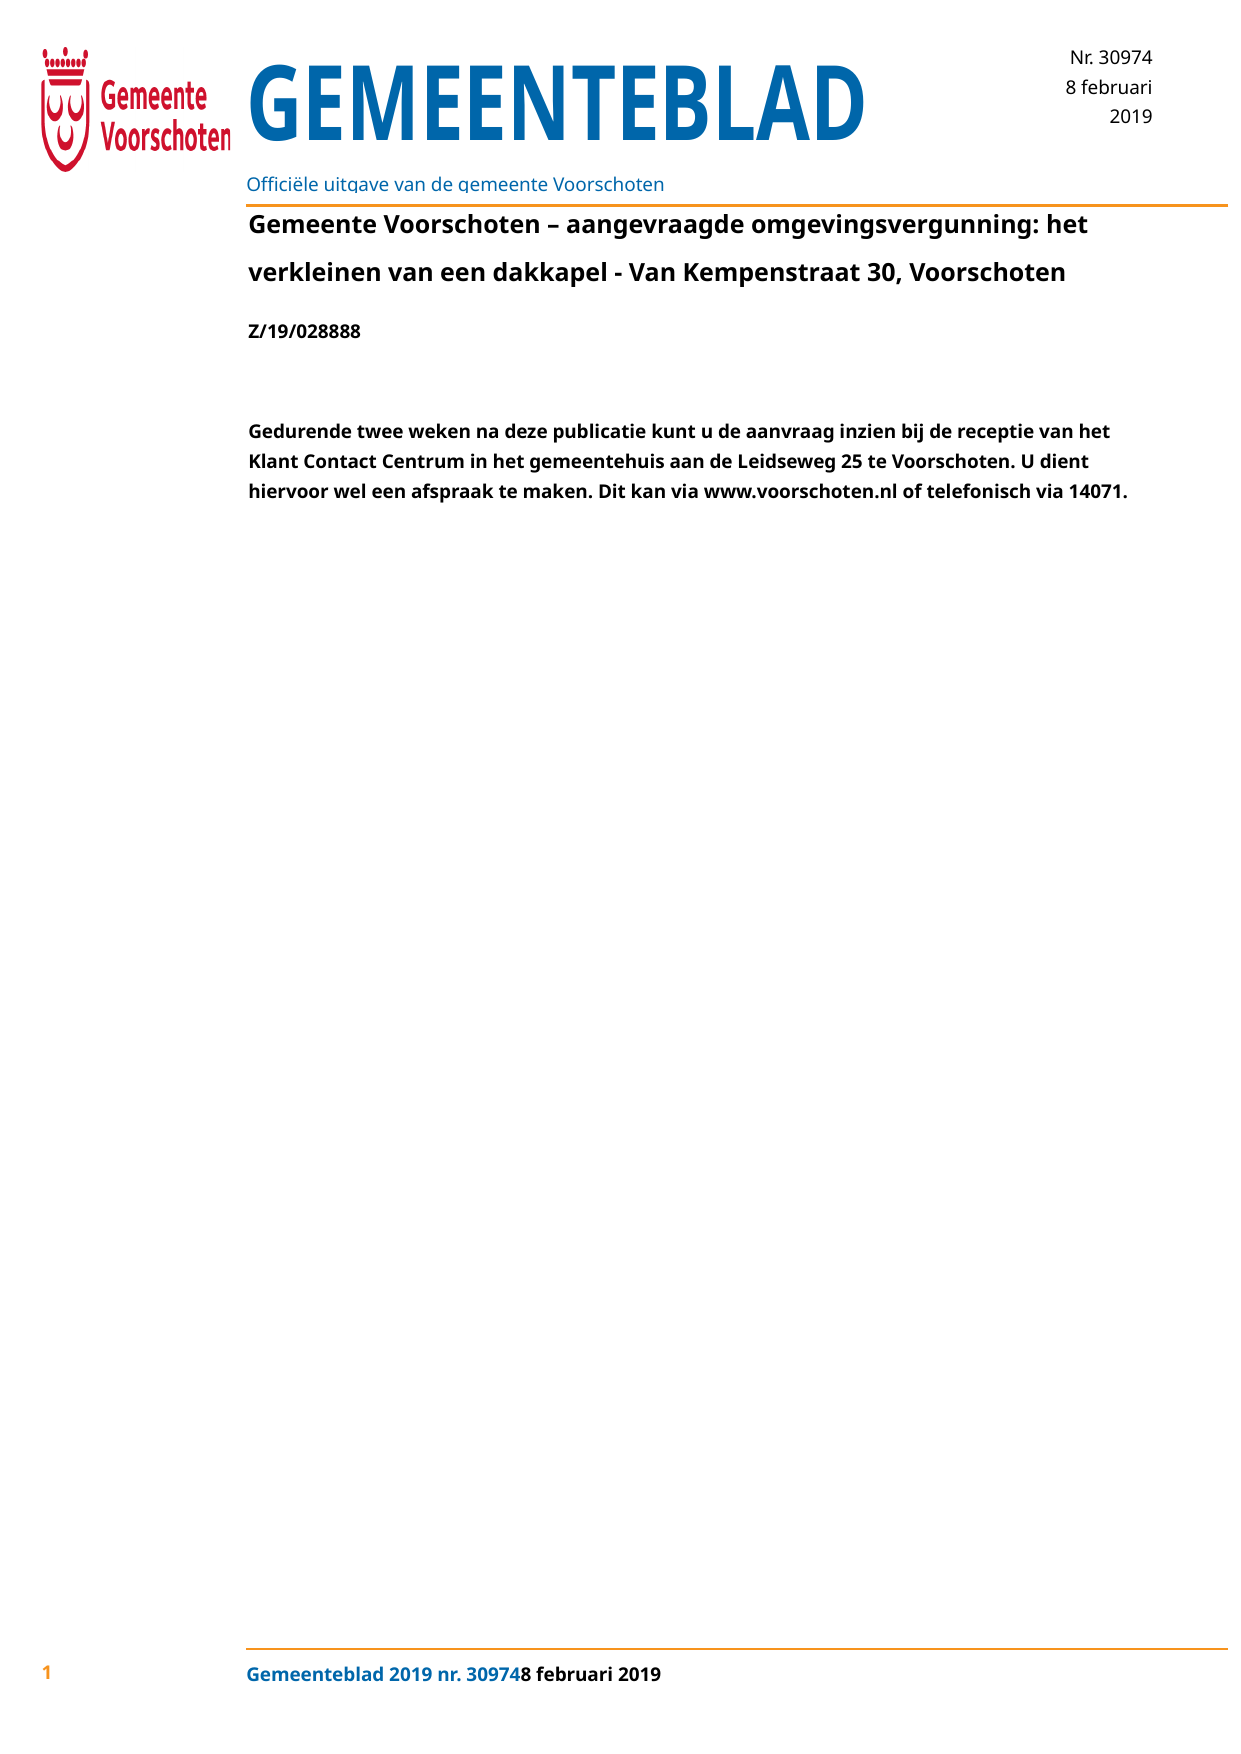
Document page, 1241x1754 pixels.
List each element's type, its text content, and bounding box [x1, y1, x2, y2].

text Gedurende twee weken na deze publicatie kunt u de aanvraag inzien bij de receptie van het Klant Contact Centrum in het gemeentehuis aan de Leidseweg 25 te Voorschoten. U dient hiervoor wel een afspraak te maken. Dit kan via www.voorschoten.nl of telefonisch via 14071. [248, 419, 1152, 504]
text Gemeente Voorschoten – aangevraagde omgevingsvergunning: het verkleinen van een dakkapel - Van Kempenstraat 30, Voorschoten [248, 207, 1152, 288]
picture [41, 47, 231, 172]
text Z/19/028888 [248, 318, 1152, 344]
